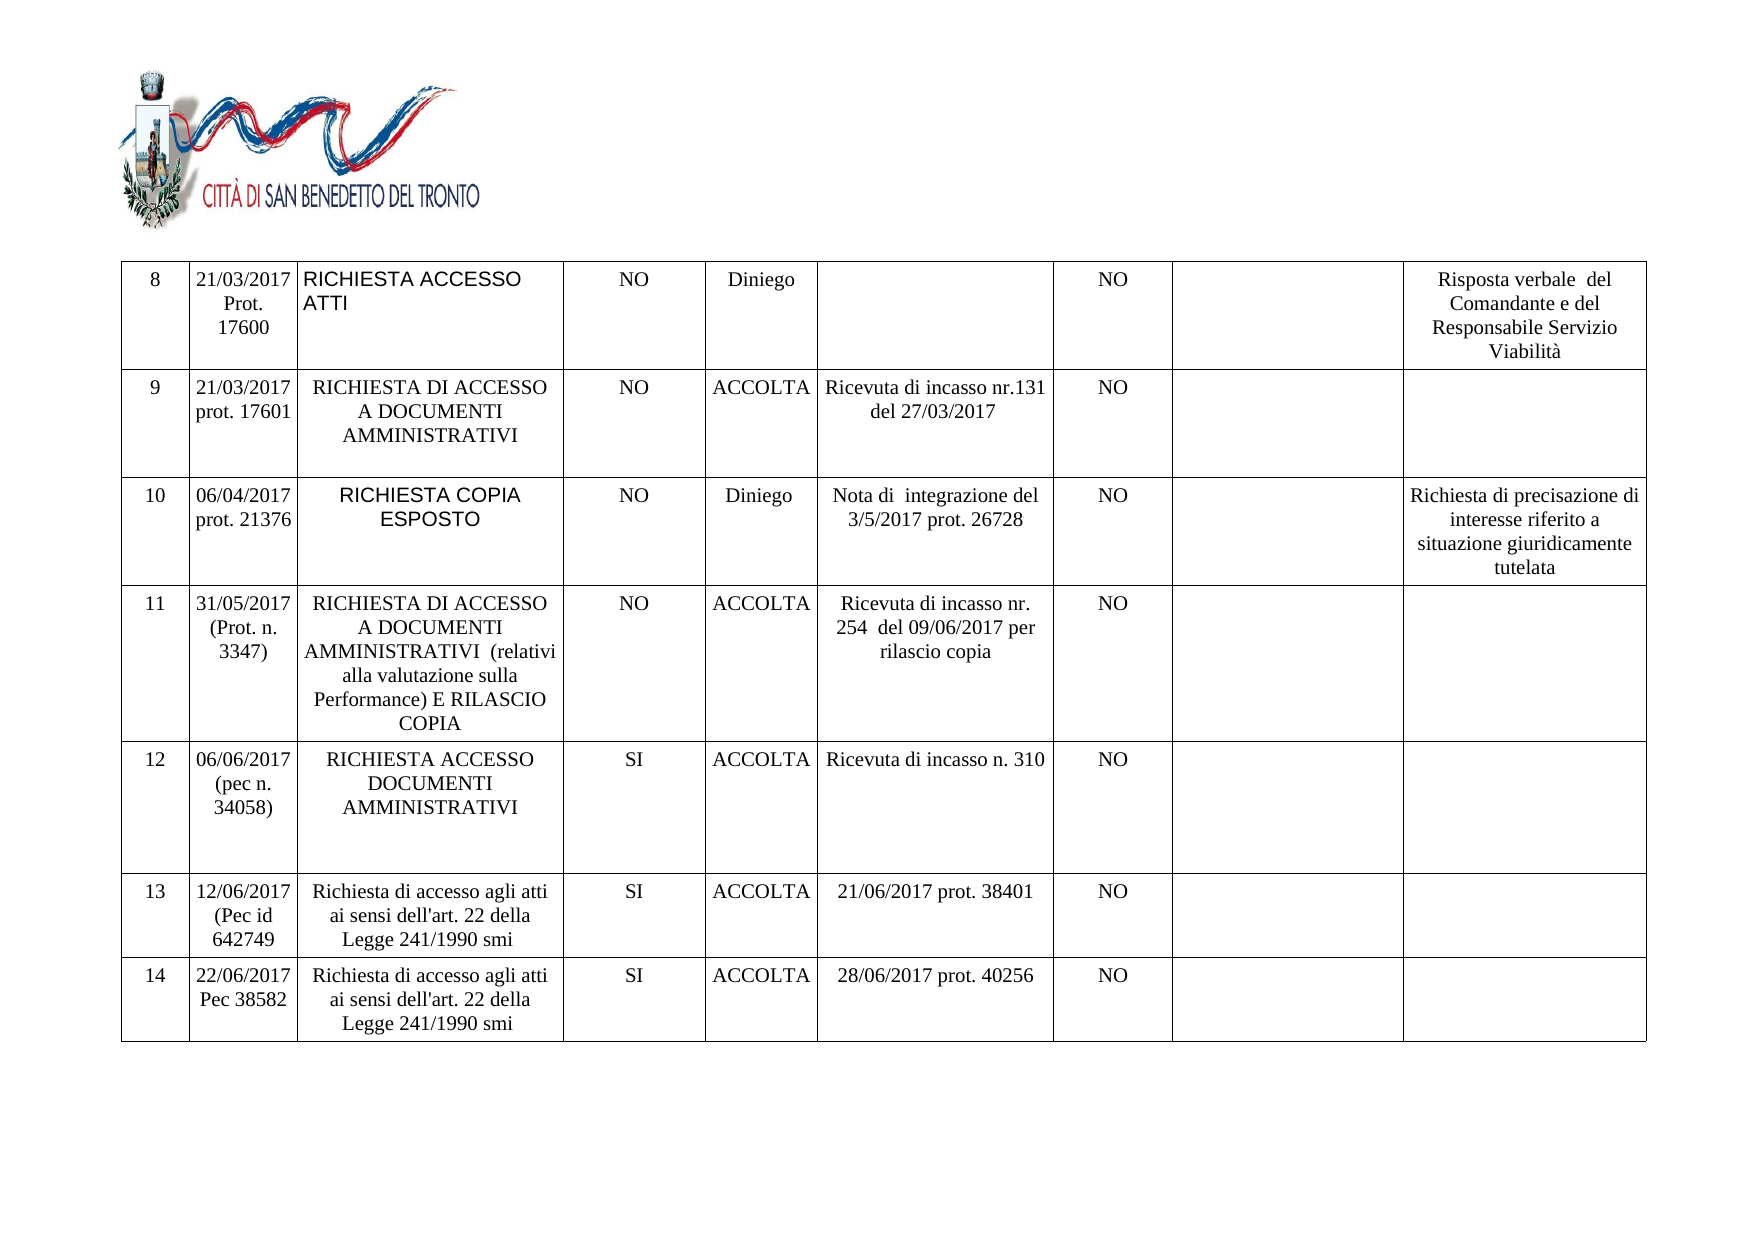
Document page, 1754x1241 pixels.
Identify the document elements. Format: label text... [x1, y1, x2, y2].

table_cell NO [1054, 586, 1172, 741]
table_cell RICHIESTA DI ACCESSO A DOCUMENTI AMMINISTRATIVI [298, 370, 563, 477]
table_cell [1173, 742, 1403, 873]
table_cell RICHIESTA COPIA ESPOSTO [298, 478, 563, 585]
table_cell 22/06/2017 Pec 38582 [190, 958, 297, 1041]
picture [114, 54, 491, 251]
table_cell ACCOLTA [706, 370, 817, 477]
table_cell 31/05/2017 (Prot. n. 3347) [190, 586, 297, 741]
table_cell 14 [122, 958, 189, 1041]
table_cell Nota di integrazione del 3/5/2017 prot. 26728 [818, 478, 1053, 585]
table_cell RICHIESTA ACCESSO DOCUMENTI AMMINISTRATIVI [298, 742, 563, 873]
table_cell NO [564, 478, 705, 585]
table_cell Richiesta di precisazione di interesse riferito a situazione giuridicamente tutelata [1404, 478, 1646, 585]
table_cell NO [1054, 958, 1172, 1041]
table_cell NO [564, 370, 705, 477]
table_cell [818, 262, 1053, 369]
table_cell NO [1054, 874, 1172, 957]
table_cell Ricevuta di incasso n. 310 [818, 742, 1053, 873]
table_cell 10 [122, 478, 189, 585]
table_cell SI [564, 874, 705, 957]
table_cell Diniego [706, 262, 817, 369]
table_cell 11 [122, 586, 189, 741]
table_cell Ricevuta di incasso nr. 254 del 09/06/2017 per rilascio copia [818, 586, 1053, 741]
table_cell 8 [122, 262, 189, 369]
table_cell Richiesta di accesso agli atti ai sensi dell'art. 22 della Legge 241/1990 smi [298, 874, 563, 957]
table_cell [1173, 958, 1403, 1041]
table_cell 9 [122, 370, 189, 477]
table_cell Richiesta di accesso agli atti ai sensi dell'art. 22 della Legge 241/1990 smi [298, 958, 563, 1041]
table_cell [1173, 478, 1403, 585]
table_cell ACCOLTA [706, 742, 817, 873]
table_cell ACCOLTA [706, 586, 817, 741]
table_cell [1173, 874, 1403, 957]
table_cell [1404, 370, 1646, 477]
table_cell SI [564, 742, 705, 873]
table_cell 12 [122, 742, 189, 873]
table_cell SI [564, 958, 705, 1041]
table_cell 13 [122, 874, 189, 957]
table_cell NO [564, 586, 705, 741]
table_cell ACCOLTA [706, 874, 817, 957]
table_cell NO [1054, 262, 1172, 369]
table_cell Ricevuta di incasso nr.131 del 27/03/2017 [818, 370, 1053, 477]
table_cell [1173, 262, 1403, 369]
table_cell NO [564, 262, 705, 369]
table_cell RICHIESTA ACCESSO ATTI [298, 262, 563, 369]
table_cell [1404, 874, 1646, 957]
table_cell NO [1054, 370, 1172, 477]
table_cell 21/06/2017 prot. 38401 [818, 874, 1053, 957]
table_cell ACCOLTA [706, 958, 817, 1041]
table_cell 12/06/2017 (Pec id 642749 [190, 874, 297, 957]
table_cell [1173, 370, 1403, 477]
table_cell [1404, 586, 1646, 741]
table_cell 06/06/2017(pec n. 34058) [190, 742, 297, 873]
table_cell RICHIESTA DI ACCESSO A DOCUMENTI AMMINISTRATIVI (relativi alla valutazione sulla Performance) E RILASCIO COPIA [298, 586, 563, 741]
table_cell [1404, 742, 1646, 873]
table_cell Diniego [706, 478, 817, 585]
table_cell 28/06/2017 prot. 40256 [818, 958, 1053, 1041]
table_cell 21/03/2017 Prot. 17600 [190, 262, 297, 369]
table_cell [1173, 586, 1403, 741]
table_cell [1404, 958, 1646, 1041]
table_cell Risposta verbale del Comandante e del Responsabile Servizio Viabilità [1404, 262, 1646, 369]
table_cell NO [1054, 742, 1172, 873]
table_cell NO [1054, 478, 1172, 585]
table_cell 06/04/2017 prot. 21376 [190, 478, 297, 585]
table_cell 21/03/2017 prot. 17601 [190, 370, 297, 477]
